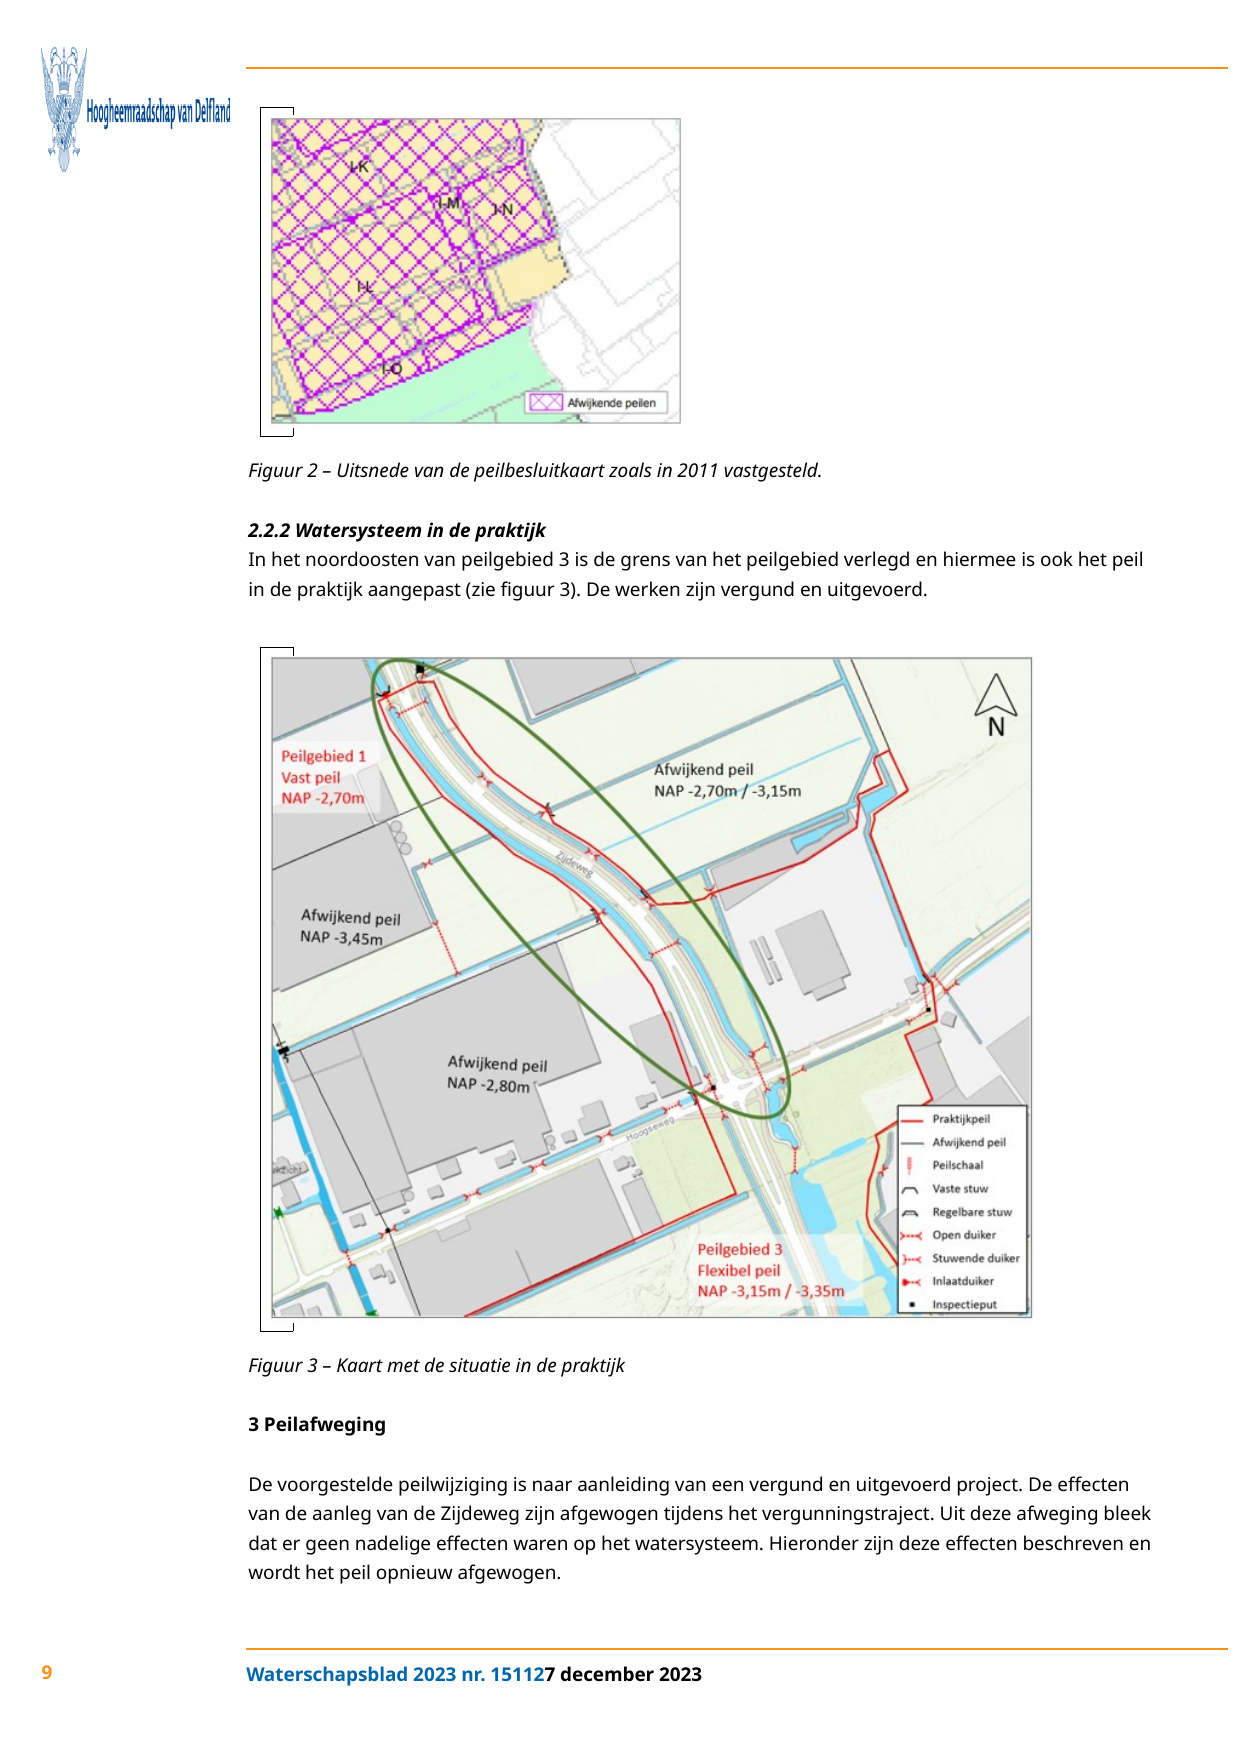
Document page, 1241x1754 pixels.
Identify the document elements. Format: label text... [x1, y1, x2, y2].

picture [268, 656, 1037, 1323]
text Figuur 2 – Uitsnede van de peilbesluitkaart zoals in 2011 vastgesteld. [248, 458, 1152, 483]
picture [268, 115, 683, 428]
text 3 Peilafweging [248, 1412, 1152, 1437]
text 2.2.2 Watersysteem in de praktijk [248, 517, 1152, 543]
text De voorgestelde peilwijziging is naar aanleiding van een vergund en uitgevoerd project. De effecten van de aanleg van de Zijdeweg zijn afgewogen tijdens het vergunningstraject. Uit deze afweging bleek dat er geen nadelige effecten waren op het watersysteem. Hieronder zijn deze effecten beschreven en wordt het peil opnieuw afgewogen. [248, 1471, 1152, 1585]
text In het noordoosten van peilgebied 3 is de grens van het peilgebied verlegd en hiermee is ook het peil in de praktijk aangepast (zie figuur 3). De werken zijn vergund en uitgevoerd. [248, 546, 1152, 602]
picture [41, 47, 231, 172]
text Figuur 3 – Kaart met de situatie in de praktijk [248, 1352, 1152, 1378]
